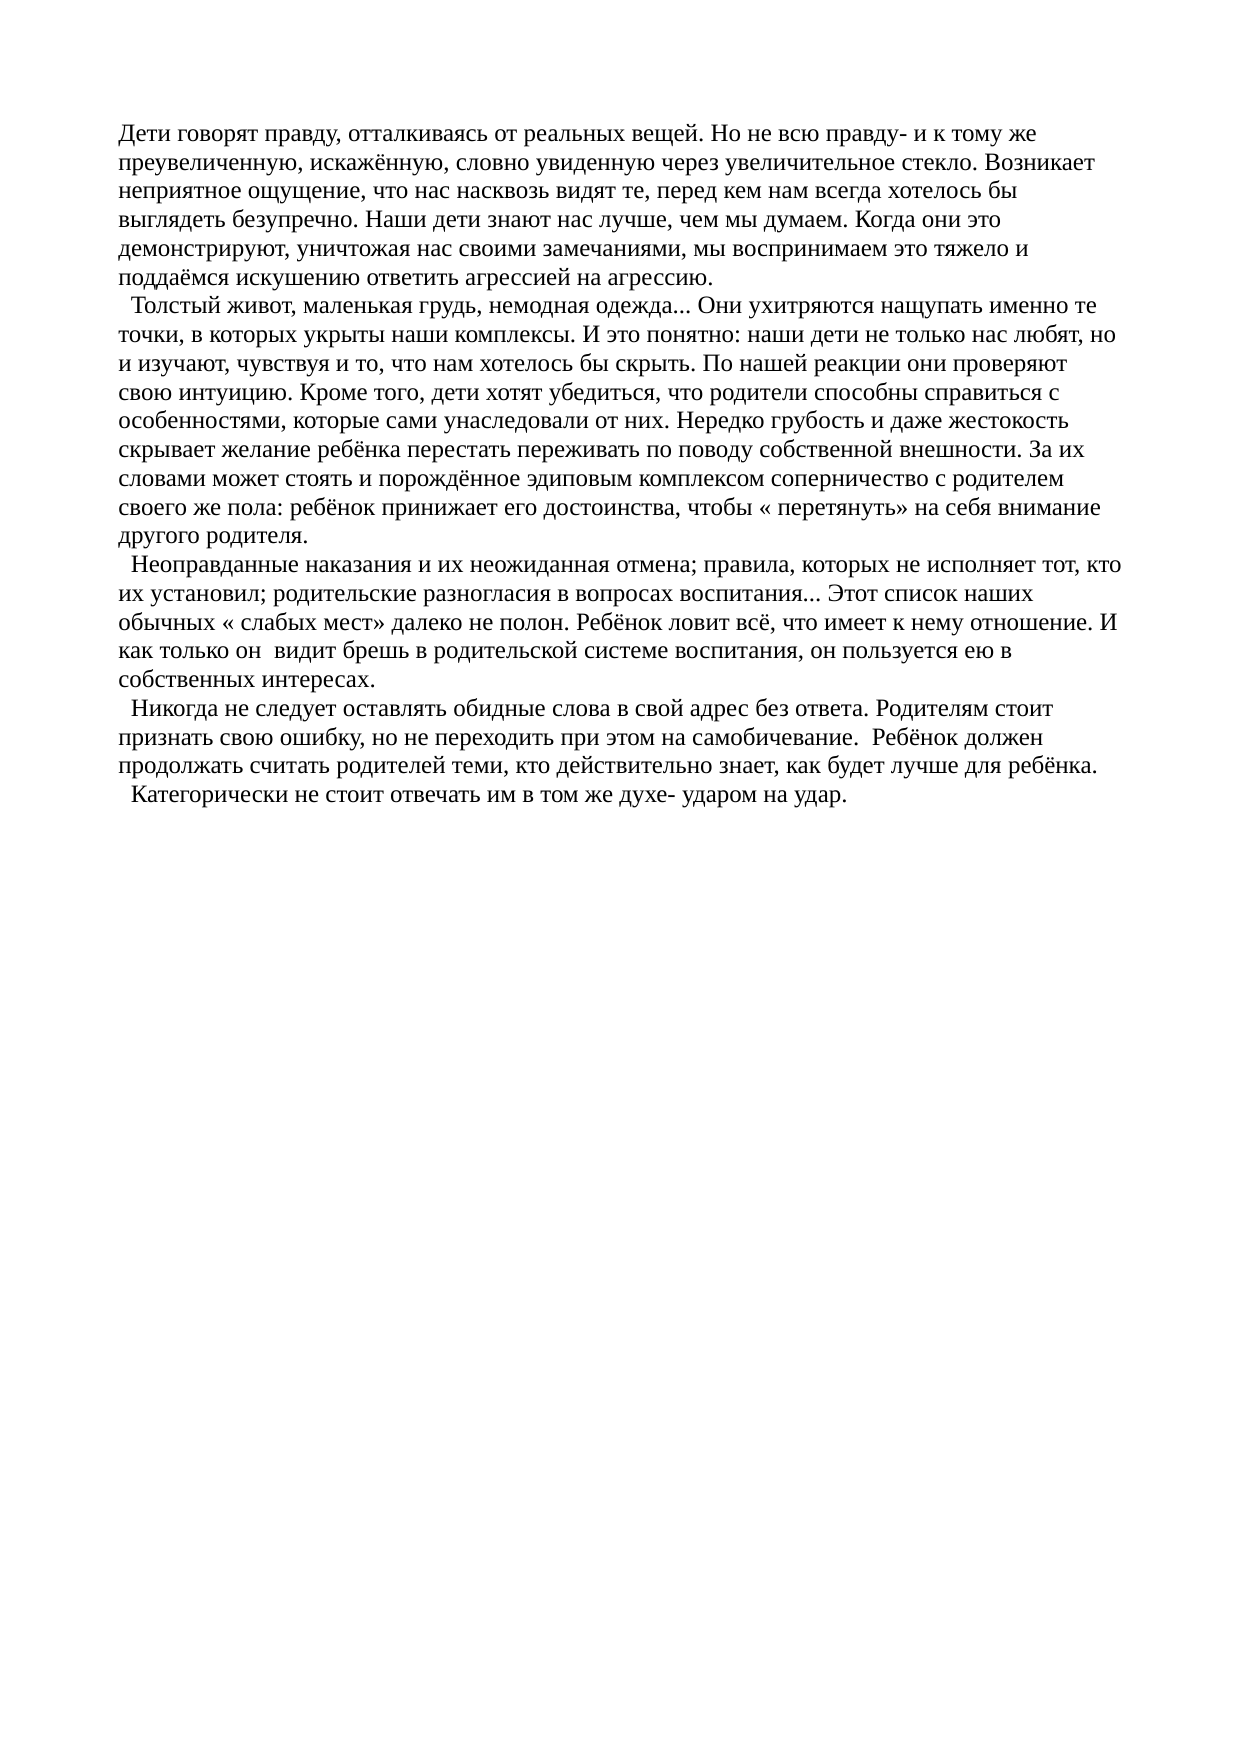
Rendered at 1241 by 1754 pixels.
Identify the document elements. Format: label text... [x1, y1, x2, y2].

text Дети говорят правду, отталкиваясь от реальных вещей. Но не всю правду- и к тому же преувеличенную, искажённую, словно увиденную через увеличительное стекло. Возникает неприятное ощущение, что нас насквозь видят те, перед кем нам всегда хотелось бы выглядеть безупречно. Наши дети знают нас лучше, чем мы думаем. Когда они это демонстрируют, уничтожая нас своими замечаниями, мы воспринимаем это тяжело и поддаёмся искушению ответить агрессией на агрессию. [118, 118, 1122, 291]
text Толстый живот, маленькая грудь, немодная одежда... Они ухитряются нащупать именно те точки, в которых укрыты наши комплексы. И это понятно: наши дети не только нас любят, но и изучают, чувствуя и то, что нам хотелось бы скрыть. По нашей реакции они проверяют свою интуицию. Кроме того, дети хотят убедиться, что родители способны справиться с особенностями, которые сами унаследовали от них. Нередко грубость и даже жестокость скрывает желание ребёнка перестать переживать по поводу собственной внешности. За их словами может стоять и порождённое эдиповым комплексом соперничество с родителем своего же пола: ребёнок принижает его достоинства, чтобы « перетянуть» на себя внимание другого родителя. [118, 291, 1122, 549]
text Никогда не следует оставлять обидные слова в свой адрес без ответа. Родителям стоит признать свою ошибку, но не переходить при этом на самобичевание. Ребёнок должен продолжать считать родителей теми, кто действительно знает, как будет лучше для ребёнка. [118, 693, 1122, 779]
text Категорически не стоит отвечать им в том же духе- ударом на удар. [118, 779, 1122, 808]
text Неоправданные наказания и их неожиданная отмена; правила, которых не исполняет тот, кто их установил; родительские разногласия в вопросах воспитания... Этот список наших обычных « слабых мест» далеко не полон. Ребёнок ловит всё, что имеет к нему отношение. И как только он видит брешь в родительской системе воспитания, он пользуется ею в собственных интересах. [118, 549, 1122, 693]
